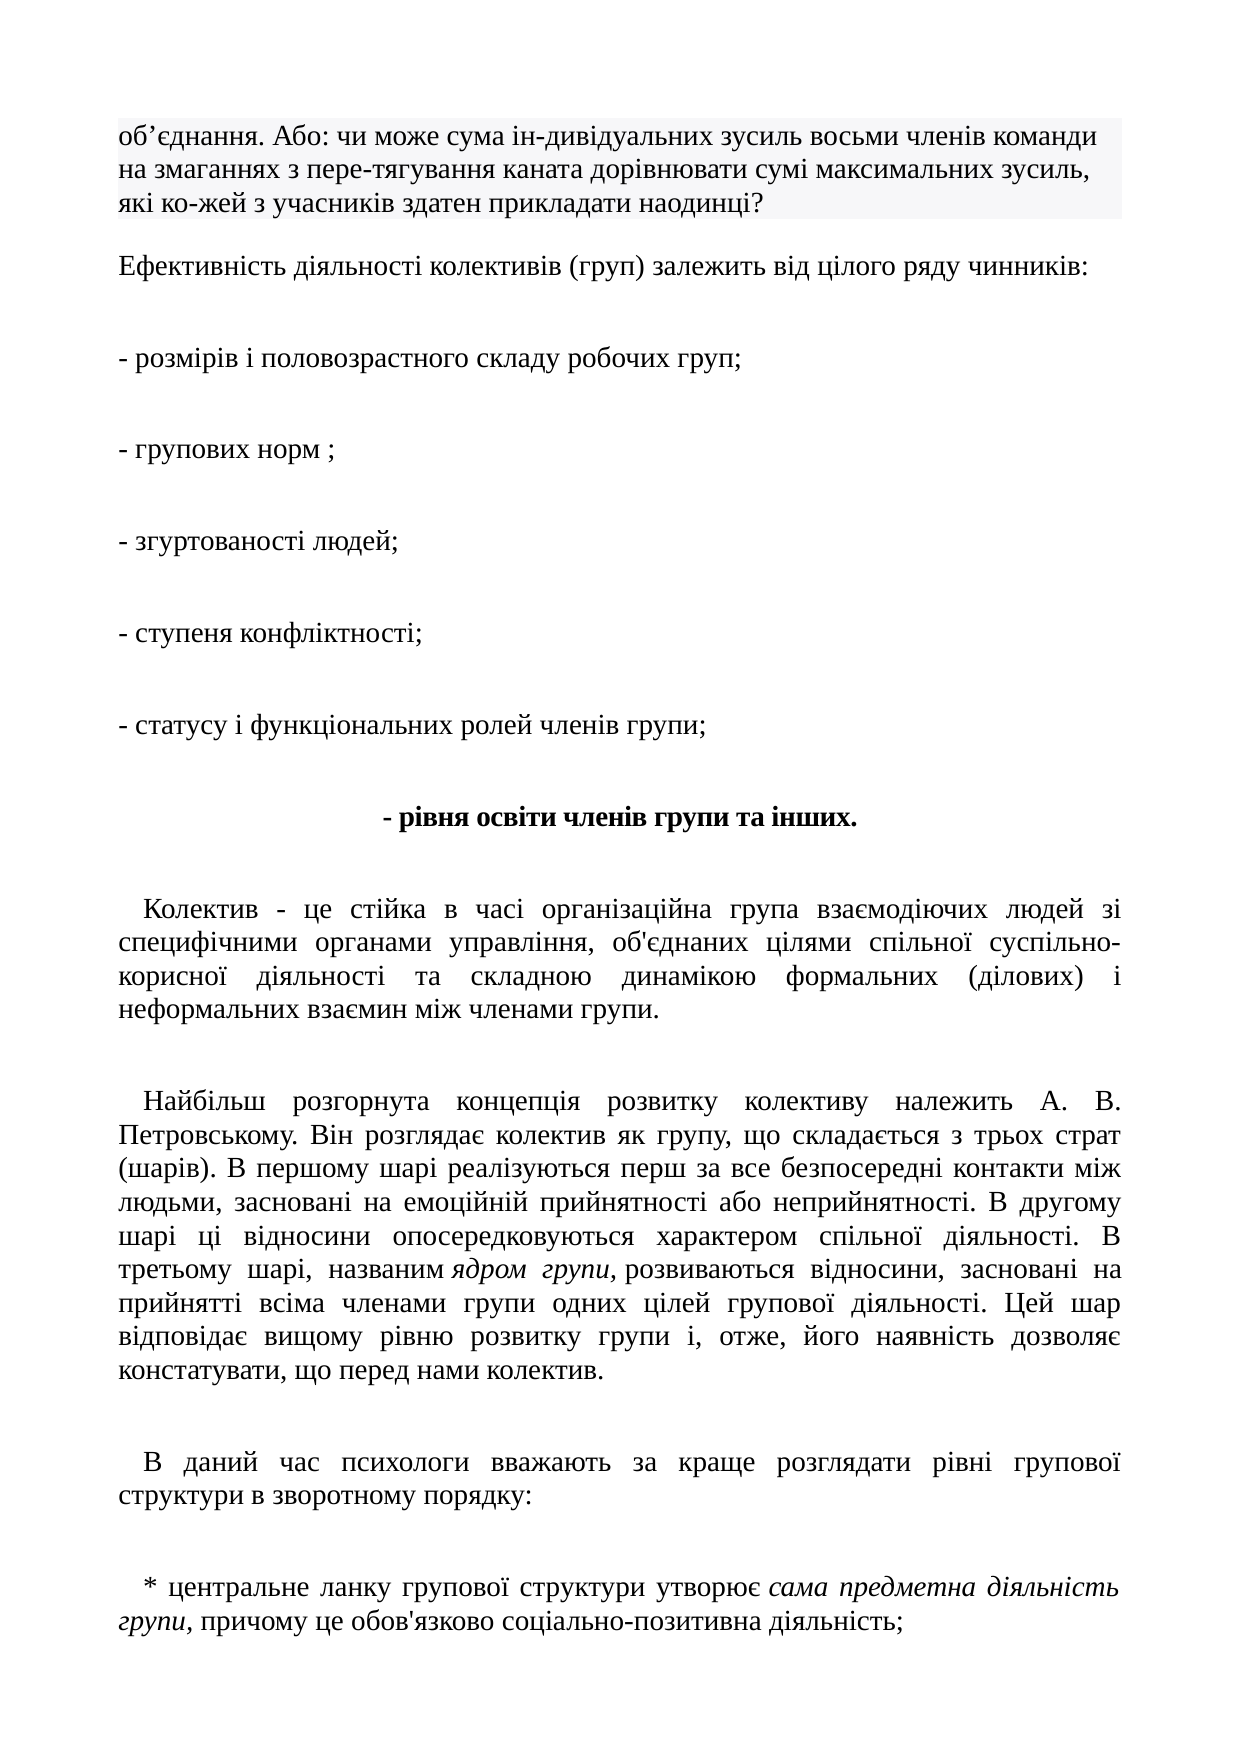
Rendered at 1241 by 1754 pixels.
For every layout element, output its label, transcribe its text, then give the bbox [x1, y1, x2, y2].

text Ефективність діяльності колективів (груп) залежить від цілого ряду чинників: [118, 248, 1122, 281]
text - рівня освіти членів групи та інших. [118, 799, 1122, 833]
text Найбільш розгорнута концепція розвитку колективу належить А. В. Петровському. Він розглядає колектив як групу, що складається з трьох страт (шарів). В першому шарі реалізуються перш за все безпосередні контакти між людьми, засновані на емоційній прийнятності або неприйнятності. В другому шарі ці відносини опосередковуються характером спільної діяльності. В третьому шарі, названим ядром групи, розвиваються відносини, засновані на прийнятті всіма членами групи одних цілей групової діяльності. Цей шар відповідає вищому рівню розвитку групи і, отже, його наявність дозволяє констатувати, що перед нами колектив. [118, 1083, 1122, 1385]
text - розмірів і половозрастного складу робочих груп; [118, 340, 1122, 373]
text - згуртованості людей; [118, 523, 1122, 557]
text В даний час психологи вважають за краще розглядати рівні групової структури в зворотному порядку: [118, 1444, 1122, 1511]
text Колектив - це стійка в часі організаційна група взаємодіючих людей зі специфічними органами управління, об'єднаних цілями спільної суспільно-корисної діяльності та складною динамікою формальних (ділових) і неформальних взаємин між членами групи. [118, 891, 1122, 1025]
text - статусу і функціональних ролей членів групи; [118, 707, 1122, 741]
text - групових норм ; [118, 432, 1122, 465]
text * центральне ланку групової структури утворює сама предметна діяльність групи, причому це обов'язково соціально-позитивна діяльність; [118, 1569, 1122, 1636]
text об’єднання. Або: чи може сума ін-дивідуальних зусиль восьми членів команди на змаганнях з пере-тягування каната дорівнювати сумі максимальних зусиль, які ко-жей з учасників здатен прикладати наодинці? [118, 118, 1122, 219]
text - ступеня конфліктності; [118, 615, 1122, 649]
